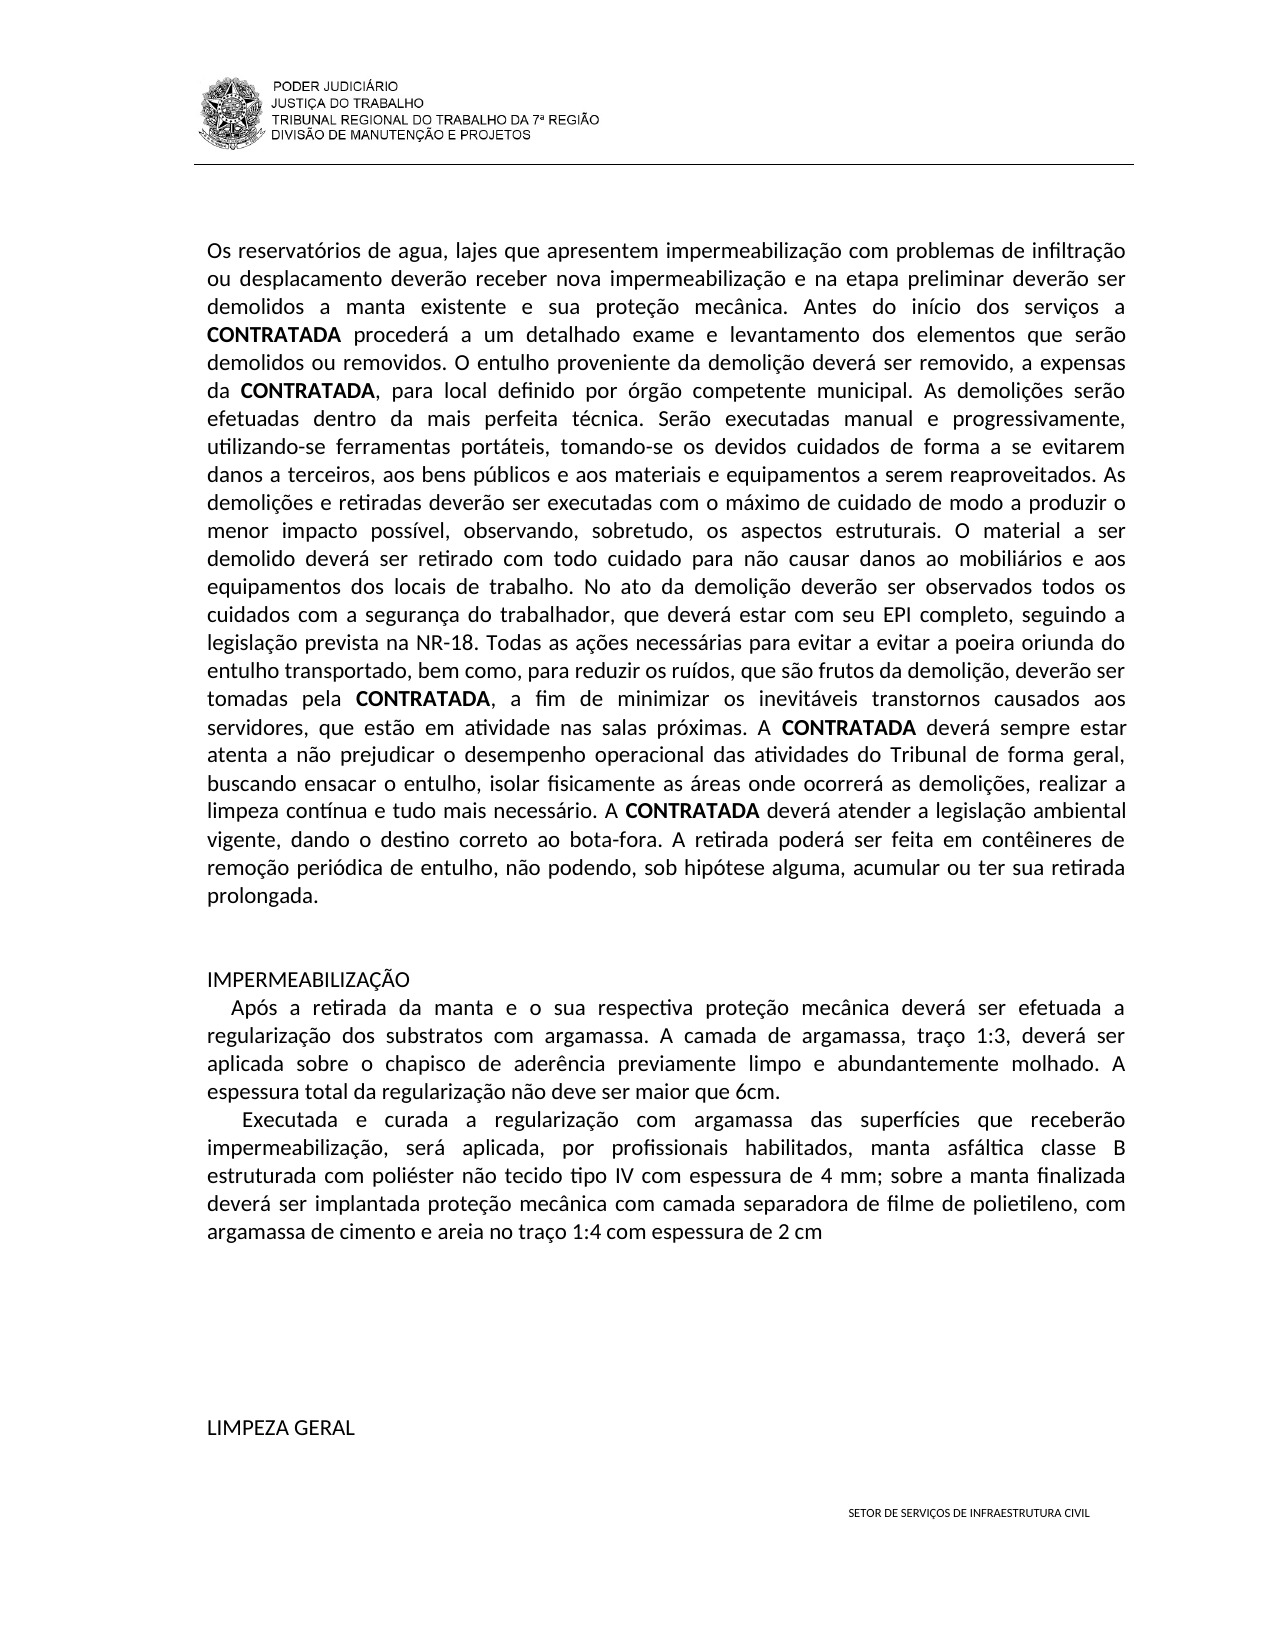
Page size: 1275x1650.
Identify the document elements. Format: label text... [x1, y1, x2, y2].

text IMPERMEABILIZAÇÃO [207, 965, 1127, 993]
text Os reservatórios de agua, lajes que apresentem impermeabilização com problemas de infiltração ou desplacamento deverão receber nova impermeabilização e na etapa preliminar deverão ser demolidos a manta existente e sua proteção mecânica. Antes do início dos serviços a CONTRATADA procederá a um detalhado exame e levantamento dos elementos que serão demolidos ou removidos. O entulho proveniente da demolição deverá ser removido, a expensas da CONTRATADA, para local definido por órgão competente municipal. As demolições serão efetuadas dentro da mais perfeita técnica. Serão executadas manual e progressivamente, utilizando-se ferramentas portáteis, tomando-se os devidos cuidados de forma a se evitarem danos a terceiros, aos bens públicos e aos materiais e equipamentos a serem reaproveitados. As demolições e retiradas deverão ser executadas com o máximo de cuidado de modo a produzir o menor impacto possível, observando, sobretudo, os aspectos estruturais. O material a ser demolido deverá ser retirado com todo cuidado para não causar danos ao mobiliários e aos equipamentos dos locais de trabalho. No ato da demolição deverão ser observados todos os cuidados com a segurança do trabalhador, que deverá estar com seu EPI completo, seguindo a legislação prevista na NR-18. Todas as ações necessárias para evitar a evitar a poeira oriunda do entulho transportado, bem como, para reduzir os ruídos, que são frutos da demolição, deverão ser tomadas pela CONTRATADA, a fim de minimizar os inevitáveis transtornos causados aos servidores, que estão em atividade nas salas próximas. A CONTRATADA deverá sempre estar atenta a não prejudicar o desempenho operacional das atividades do Tribunal de forma geral, buscando ensacar o entulho, isolar fisicamente as áreas onde ocorrerá as demolições, realizar a limpeza contínua e tudo mais necessário. A CONTRATADA deverá atender a legislação ambiental vigente, dando o destino correto ao bota-fora. A retirada poderá ser feita em contêineres de remoção periódica de entulho, não podendo, sob hipótese alguma, acumular ou ter sua retirada prolongada. [207, 236, 1127, 909]
text Após a retirada da manta e o sua respectiva proteção mecânica deverá ser efetuada a regularização dos substratos com argamassa. A camada de argamassa, traço 1:3, deverá ser aplicada sobre o chapisco de aderência previamente limpo e abundantemente molhado. A espessura total da regularização não deve ser maior que 6cm. [207, 993, 1127, 1105]
text Executada e curada a regularização com argamassa das superfícies que receberão impermeabilização, será aplicada, por profissionais habilitados, manta asfáltica classe B estruturada com poliéster não tecido tipo IV com espessura de 4 mm; sobre a manta finalizada deverá ser implantada proteção mecânica com camada separadora de filme de polietileno, com argamassa de cimento e areia no traço 1:4 com espessura de 2 cm [207, 1105, 1127, 1245]
text LIMPEZA GERAL [207, 1413, 1127, 1441]
